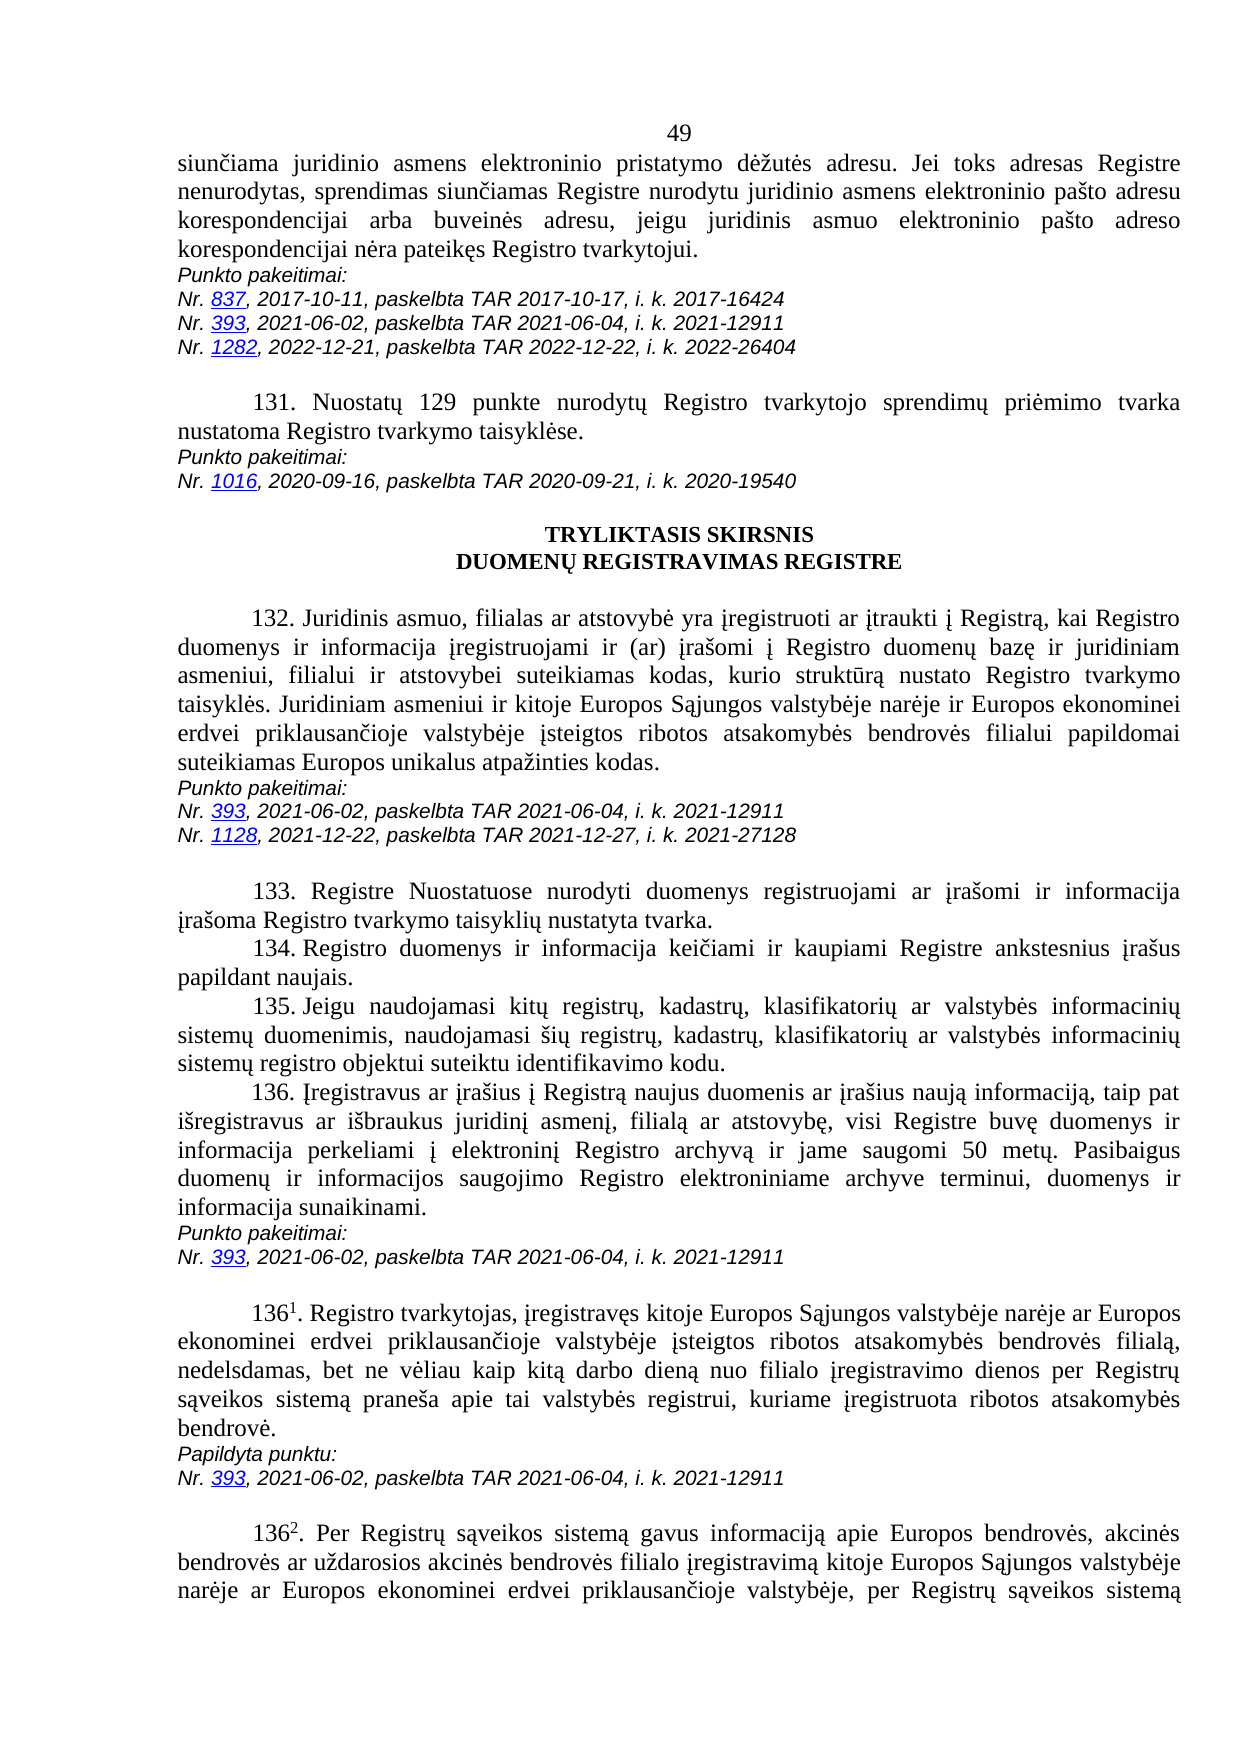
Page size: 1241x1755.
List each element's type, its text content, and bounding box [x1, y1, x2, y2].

text 134. Registro duomenys ir informacija keičiami ir kaupiami Registre ankstesnius įrašus papildant naujais. [177, 933, 1181, 991]
text Nr. 393, 2021-06-02, paskelbta TAR 2021-06-04, i. k. 2021-12911 [177, 1245, 1181, 1269]
text Punkto pakeitimai: [177, 263, 1181, 287]
text Nr. 393, 2021-06-02, paskelbta TAR 2021-06-04, i. k. 2021-12911 [177, 799, 1181, 823]
text Punkto pakeitimai: [177, 775, 1181, 799]
text TRYLIKTASIS SKIRSNIS [177, 521, 1181, 548]
text Punkto pakeitimai: [177, 1221, 1181, 1245]
text Papildyta punktu: [177, 1441, 1181, 1465]
text 131. Nuostatų 129 punkte nurodytų Registro tvarkytojo sprendimų priėmimo tvarka nustatoma Registro tvarkymo taisyklėse. [177, 387, 1181, 445]
text Nr. 393, 2021-06-02, paskelbta TAR 2021-06-04, i. k. 2021-12911 [177, 1465, 1181, 1489]
text siunčiama juridinio asmens elektroninio pristatymo dėžutės adresu. Jei toks adresas Registre nenurodytas, sprendimas siunčiamas Registre nurodytu juridinio asmens elektroninio pašto adresu korespondencijai arba buveinės adresu, jeigu juridinis asmuo elektroninio pašto adreso korespondencijai nėra pateikęs Registro tvarkytojui. [177, 148, 1181, 263]
text 135. Jeigu naudojamasi kitų registrų, kadastrų, klasifikatorių ar valstybės informacinių sistemų duomenimis, naudojamasi šių registrų, kadastrų, klasifikatorių ar valstybės informacinių sistemų registro objektui suteiktu identifikavimo kodu. [177, 991, 1181, 1077]
text 132. Juridinis asmuo, filialas ar atstovybė yra įregistruoti ar įtraukti į Registrą, kai Registro duomenys ir informacija įregistruojami ir (ar) įrašomi į Registro duomenų bazę ir juridiniam asmeniui, filialui ir atstovybei suteikiamas kodas, kurio struktūrą nustato Registro tvarkymo taisyklės. Juridiniam asmeniui ir kitoje Europos Sąjungos valstybėje narėje ir Europos ekonominei erdvei priklausančioje valstybėje įsteigtos ribotos atsakomybės bendrovės filialui papildomai suteikiamas Europos unikalus atpažinties kodas. [177, 603, 1181, 775]
text 1361. Registro tvarkytojas, įregistravęs kitoje Europos Sąjungos valstybėje narėje ar Europos ekonominei erdvei priklausančioje valstybėje įsteigtos ribotos atsakomybės bendrovės filialą, nedelsdamas, bet ne vėliau kaip kitą darbo dieną nuo filialo įregistravimo dienos per Registrų sąveikos sistemą praneša apie tai valstybės registrui, kuriame įregistruota ribotos atsakomybės bendrovė. [177, 1298, 1181, 1441]
text DUOMENŲ REGISTRAVIMAS REGISTRE [177, 548, 1181, 574]
text Nr. 1016, 2020-09-16, paskelbta TAR 2020-09-21, i. k. 2020-19540 [177, 469, 1181, 493]
text 136. Įregistravus ar įrašius į Registrą naujus duomenis ar įrašius naują informaciją, taip pat išregistravus ar išbraukus juridinį asmenį, filialą ar atstovybę, visi Registre buvę duomenys ir informacija perkeliami į elektroninį Registro archyvą ir jame saugomi 50 metų. Pasibaigus duomenų ir informacijos saugojimo Registro elektroniniame archyve terminui, duomenys ir informacija sunaikinami. [177, 1077, 1181, 1221]
text Punkto pakeitimai: [177, 445, 1181, 469]
text Nr. 1128, 2021-12-22, paskelbta TAR 2021-12-27, i. k. 2021-27128 [177, 823, 1181, 847]
text Nr. 837, 2017-10-11, paskelbta TAR 2017-10-17, i. k. 2017-16424 [177, 287, 1181, 311]
text Nr. 1282, 2022-12-21, paskelbta TAR 2022-12-22, i. k. 2022-26404 [177, 334, 1181, 358]
text 1362. Per Registrų sąveikos sistemą gavus informaciją apie Europos bendrovės, akcinės bendrovės ar uždarosios akcinės bendrovės filialo įregistravimą kitoje Europos Sąjungos valstybėje narėje ar Europos ekonominei erdvei priklausančioje valstybėje, per Registrų sąveikos sistemą [177, 1518, 1181, 1604]
text 133. Registre Nuostatuose nurodyti duomenys registruojami ar įrašomi ir informacija įrašoma Registro tvarkymo taisyklių nustatyta tvarka. [177, 876, 1181, 933]
text Nr. 393, 2021-06-02, paskelbta TAR 2021-06-04, i. k. 2021-12911 [177, 311, 1181, 334]
